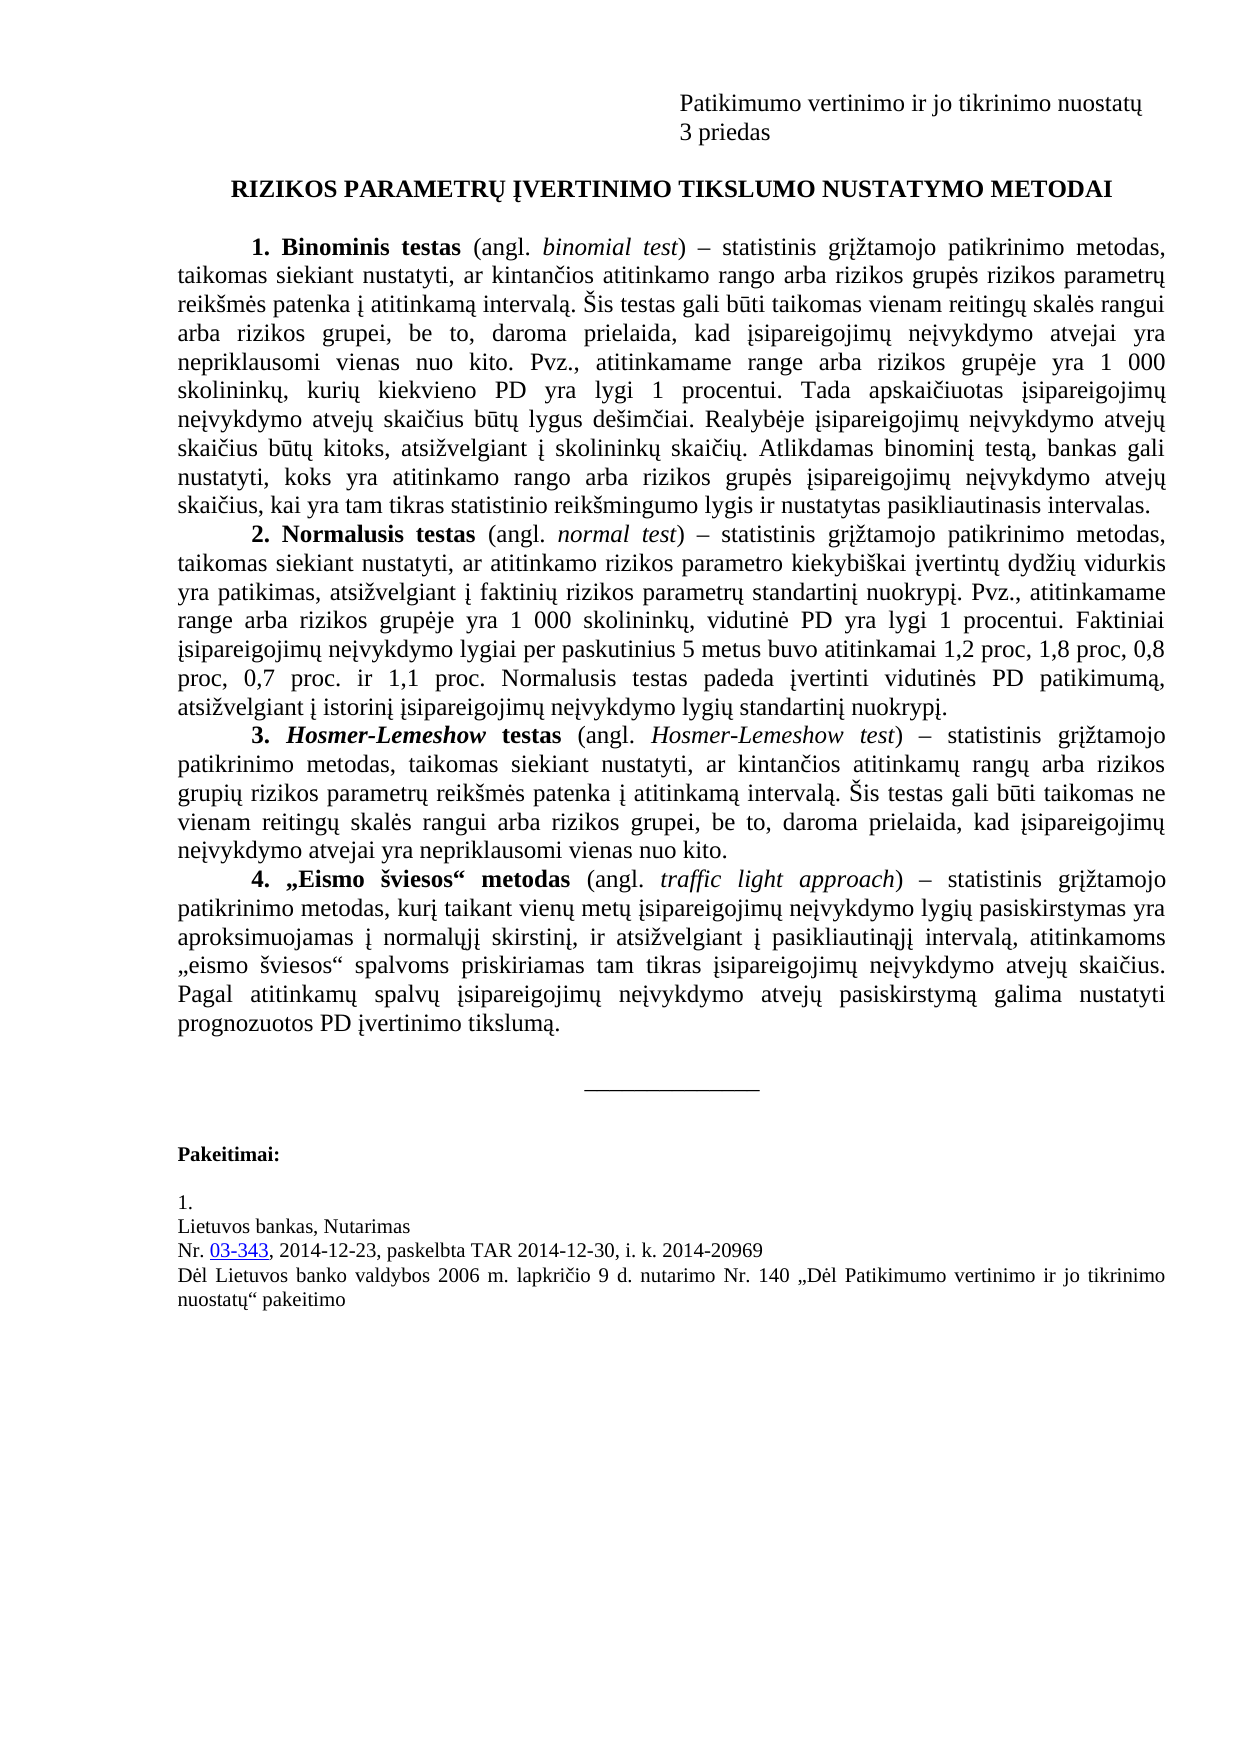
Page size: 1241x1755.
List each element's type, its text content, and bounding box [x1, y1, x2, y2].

text 2. Normalusis testas (angl. normal test) – statistinis grįžtamojo patikrinimo metodas, taikomas siekiant nustatyti, ar atitinkamo rizikos parametro kiekybiškai įvertintų dydžių vidurkis yra patikimas, atsižvelgiant į faktinių rizikos parametrų standartinį nuokrypį. Pvz., atitinkamame range arba rizikos grupėje yra 1 000 skolininkų, vidutinė PD yra lygi 1 procentui. Faktiniai įsipareigojimų neįvykdymo lygiai per paskutinius 5 metus buvo atitinkamai 1,2 proc, 1,8 proc, 0,8 proc, 0,7 proc. ir 1,1 proc. Normalusis testas padeda įvertinti vidutinės PD patikimumą, atsižvelgiant į istorinį įsipareigojimų neįvykdymo lygių standartinį nuokrypį. [177, 519, 1166, 720]
text 1. [177, 1190, 1166, 1214]
text ______________ [177, 1065, 1166, 1094]
text 3. Hosmer-Lemeshow testas (angl. Hosmer-Lemeshow test) – statistinis grįžtamojo patikrinimo metodas, taikomas siekiant nustatyti, ar kintančios atitinkamų rangų arba rizikos grupių rizikos parametrų reikšmės patenka į atitinkamą intervalą. Šis testas gali būti taikomas ne vienam reitingų skalės rangui arba rizikos grupei, be to, daroma prielaida, kad įsipareigojimų neįvykdymo atvejai yra nepriklausomi vienas nuo kito. [177, 720, 1166, 864]
text 3 priedas [177, 117, 1166, 145]
text Pakeitimai: [177, 1142, 1166, 1166]
text RIZIKOS PARAMETRŲ ĮVERTINIMO TIKSLUMO NUSTATYMO METODAI [177, 174, 1166, 203]
text Dėl Lietuvos banko valdybos 2006 m. lapkričio 9 d. nutarimo Nr. 140 „Dėl Patikimumo vertinimo ir jo tikrinimo nuostatų“ pakeitimo [177, 1262, 1166, 1311]
text Nr. 03-343, 2014-12-23, paskelbta TAR 2014-12-30, i. k. 2014-20969 [177, 1238, 1166, 1262]
text Lietuvos bankas, Nutarimas [177, 1214, 1166, 1238]
text 1. Binominis testas (angl. binomial test) – statistinis grįžtamojo patikrinimo metodas, taikomas siekiant nustatyti, ar kintančios atitinkamo rango arba rizikos grupės rizikos parametrų reikšmės patenka į atitinkamą intervalą. Šis testas gali būti taikomas vienam reitingų skalės rangui arba rizikos grupei, be to, daroma prielaida, kad įsipareigojimų neįvykdymo atvejai yra nepriklausomi vienas nuo kito. Pvz., atitinkamame range arba rizikos grupėje yra 1 000 skolininkų, kurių kiekvieno PD yra lygi 1 procentui. Tada apskaičiuotas įsipareigojimų neįvykdymo atvejų skaičius būtų lygus dešimčiai. Realybėje įsipareigojimų neįvykdymo atvejų skaičius būtų kitoks, atsižvelgiant į skolininkų skaičių. Atlikdamas binominį testą, bankas gali nustatyti, koks yra atitinkamo rango arba rizikos grupės įsipareigojimų neįvykdymo atvejų skaičius, kai yra tam tikras statistinio reikšmingumo lygis ir nustatytas pasikliautinasis intervalas. [177, 232, 1166, 519]
text 4. „Eismo šviesos“ metodas (angl. traffic light approach) – statistinis grįžtamojo patikrinimo metodas, kurį taikant vienų metų įsipareigojimų neįvykdymo lygių pasiskirstymas yra aproksimuojamas į normalųjį skirstinį, ir atsižvelgiant į pasikliautinąjį intervalą, atitinkamoms „eismo šviesos“ spalvoms priskiriamas tam tikras įsipareigojimų neįvykdymo atvejų skaičius. Pagal atitinkamų spalvų įsipareigojimų neįvykdymo atvejų pasiskirstymą galima nustatyti prognozuotos PD įvertinimo tikslumą. [177, 864, 1166, 1037]
text Patikimumo vertinimo ir jo tikrinimo nuostatų [177, 88, 1166, 117]
